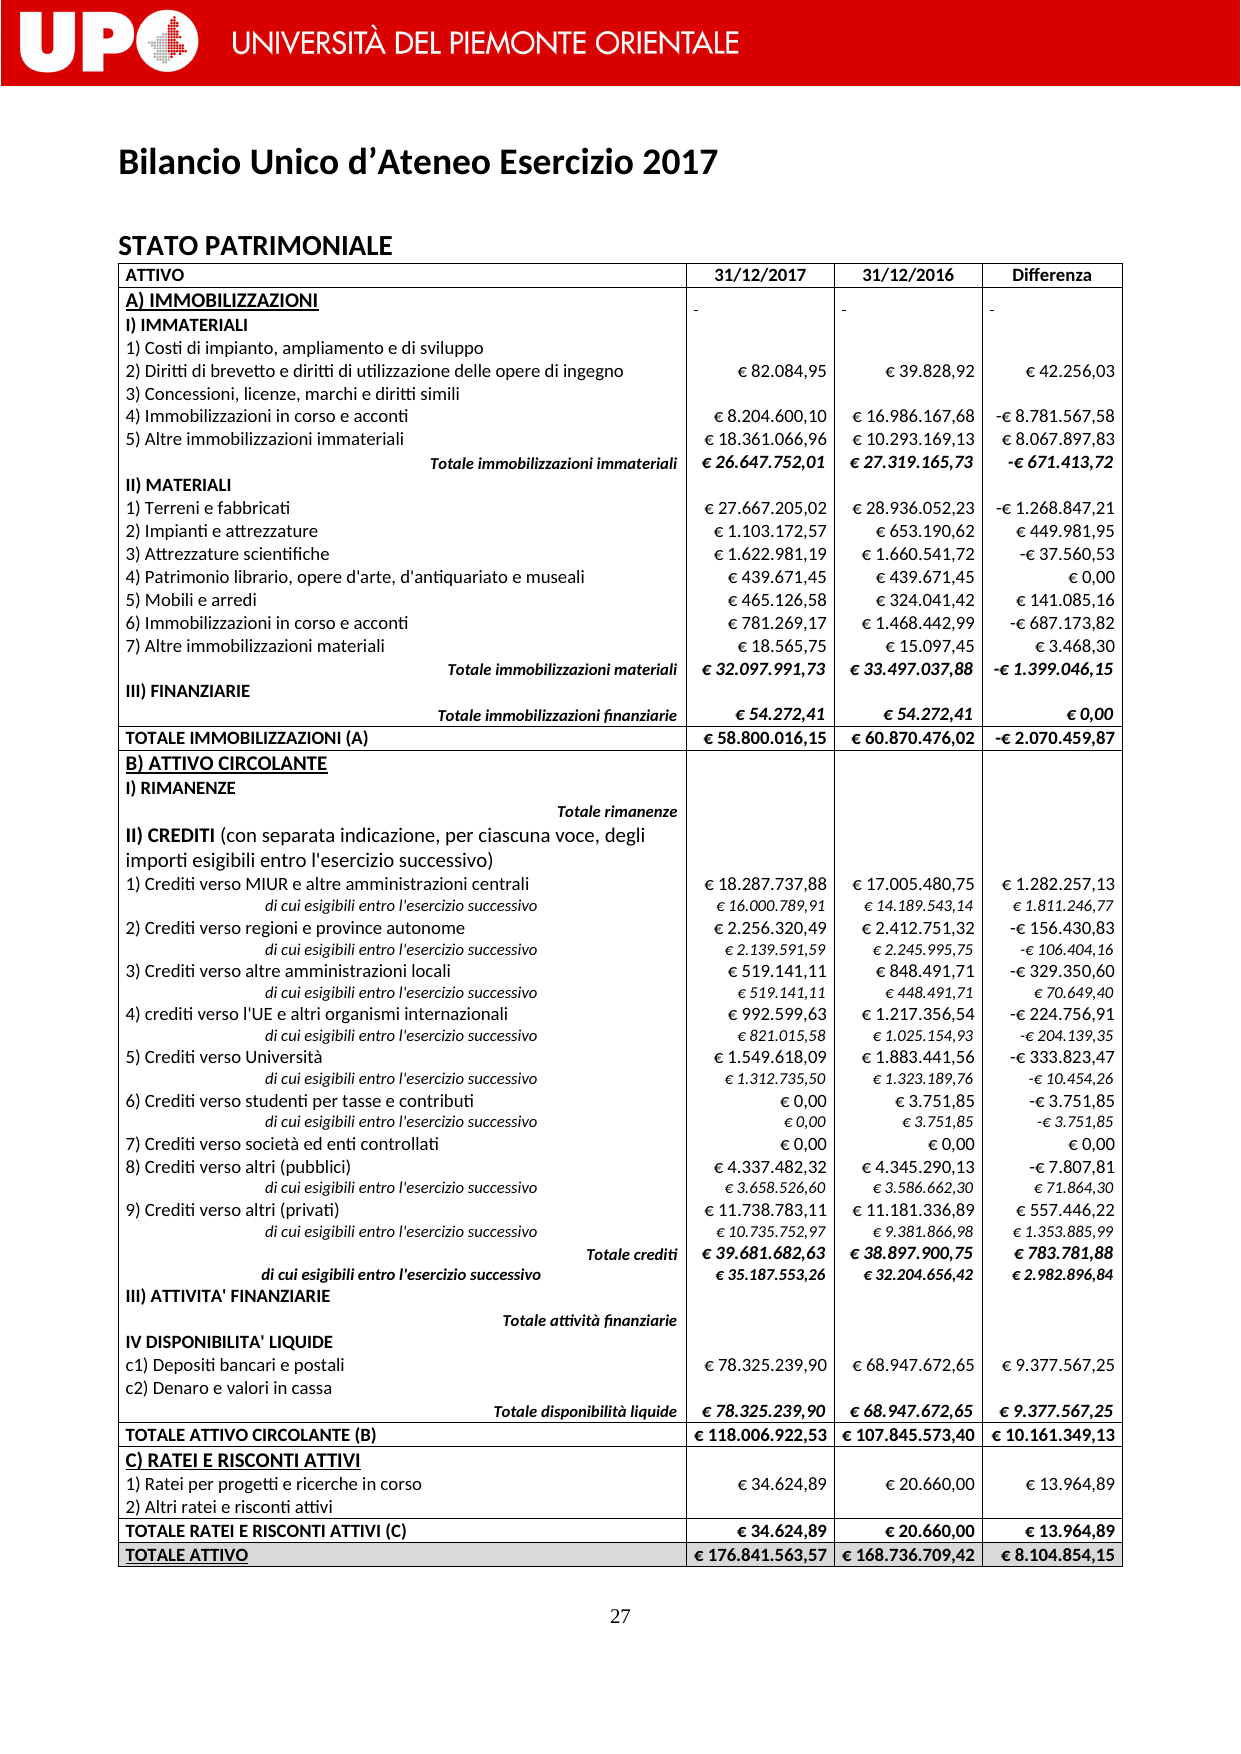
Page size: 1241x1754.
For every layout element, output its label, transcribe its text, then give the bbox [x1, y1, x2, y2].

table_cell € 34.624,89 [687, 1473, 834, 1495]
table_cell -€ 687.173,82 [983, 611, 1122, 634]
table_cell -€ 2.070.459,87 [983, 727, 1122, 749]
table_cell -€ 671.413,72 [983, 451, 1122, 473]
table_cell di cui esigibili entro l'esercizio successivo [119, 1025, 686, 1046]
table_cell [835, 288, 982, 313]
table_cell € 82.084,95 [687, 359, 834, 382]
table_cell € 11.181.336,89 [835, 1198, 982, 1221]
table_cell [983, 1376, 1122, 1399]
table_cell € 33.497.037,88 [835, 657, 982, 680]
table_cell € 448.491,71 [835, 982, 982, 1002]
table_cell 3) Concessioni, licenze, marchi e diritti simili [119, 382, 686, 405]
table_cell [983, 1285, 1122, 1307]
table_cell € 176.841.563,57 [687, 1543, 834, 1566]
table_cell € 324.041,42 [835, 588, 982, 611]
table_cell di cui esigibili entro l'esercizio successivo [119, 1069, 686, 1089]
table_cell € 2.256.320,49 [687, 916, 834, 939]
table_cell € 13.964,89 [983, 1519, 1122, 1542]
table_cell € 28.936.052,23 [835, 496, 982, 519]
table_cell € 4.345.290,13 [835, 1155, 982, 1178]
table_cell € 848.491,71 [835, 959, 982, 982]
table_cell 4) crediti verso l'UE e altri organismi internazionali [119, 1002, 686, 1025]
table_cell € 54.272,41 [687, 703, 834, 726]
table_cell [835, 313, 982, 336]
table_cell € 10.161.349,13 [983, 1423, 1122, 1446]
table_cell € 27.667.205,02 [687, 496, 834, 519]
table_cell € 3.586.662,30 [835, 1178, 982, 1198]
table_cell 2) Diritti di brevetto e diritti di utilizzazione delle opere di ingegno [119, 359, 686, 382]
table_cell € 17.005.480,75 [835, 873, 982, 896]
table_header 31/12/2017 [687, 264, 834, 287]
table_cell [687, 474, 834, 496]
table_cell di cui esigibili entro l'esercizio successivo [119, 1178, 686, 1198]
table_cell € 4.337.482,32 [687, 1155, 834, 1178]
table_cell di cui esigibili entro l'esercizio successivo [119, 1264, 686, 1284]
table_cell [983, 680, 1122, 703]
table_cell € 78.325.239,90 [687, 1399, 834, 1422]
table_cell 8) Crediti verso altri (pubblici) [119, 1155, 686, 1178]
table_cell € 2.412.751,32 [835, 916, 982, 939]
table_cell € 8.067.897,83 [983, 428, 1122, 451]
table_cell [835, 474, 982, 496]
table_cell II) MATERIALI [119, 474, 686, 496]
table_cell [687, 680, 834, 703]
table_cell € 68.947.672,65 [835, 1353, 982, 1376]
subtitle Bilancio Unico d’Ateneo Esercizio 2017 [118, 138, 1122, 184]
table_cell -€ 8.781.567,58 [983, 405, 1122, 428]
table_cell [835, 382, 982, 405]
table_cell € 78.325.239,90 [687, 1353, 834, 1376]
table_header Differenza [983, 264, 1122, 287]
table_cell [835, 822, 982, 873]
table_cell TOTALE IMMOBILIZZAZIONI (A) [119, 727, 686, 749]
table_cell € 118.006.922,53 [687, 1423, 834, 1446]
table_header 31/12/2016 [835, 264, 982, 287]
table_cell € 1.312.735,50 [687, 1069, 834, 1089]
table_cell -€ 329.350,60 [983, 959, 1122, 982]
table_cell € 1.549.618,09 [687, 1046, 834, 1068]
table_cell -€ 3.751,85 [983, 1089, 1122, 1112]
table_cell € 39.681.682,63 [687, 1241, 834, 1264]
table_cell € 39.828,92 [835, 359, 982, 382]
table_cell € 0,00 [687, 1132, 834, 1155]
table_cell € 2.245.995,75 [835, 939, 982, 959]
table_cell 4) Immobilizzazioni in corso e acconti [119, 405, 686, 428]
table_cell € 18.361.066,96 [687, 428, 834, 451]
table_cell di cui esigibili entro l'esercizio successivo [119, 982, 686, 1002]
table_cell [983, 382, 1122, 405]
table_cell € 783.781,88 [983, 1241, 1122, 1264]
table_cell € 557.446,22 [983, 1198, 1122, 1221]
table_cell € 0,00 [687, 1089, 834, 1112]
table_cell [983, 1495, 1122, 1518]
table_cell [983, 1330, 1122, 1353]
table_cell € 9.377.567,25 [983, 1399, 1122, 1422]
table_cell [835, 1376, 982, 1399]
table_cell [687, 1447, 834, 1472]
table_cell di cui esigibili entro l'esercizio successivo [119, 939, 686, 959]
table_cell € 9.381.866,98 [835, 1221, 982, 1241]
table_cell [687, 1308, 834, 1330]
table_cell [983, 313, 1122, 336]
table_cell -€ 7.807,81 [983, 1155, 1122, 1178]
table_cell € 439.671,45 [835, 565, 982, 588]
table_cell € 168.736.709,42 [835, 1543, 982, 1566]
table_cell [835, 1308, 982, 1330]
table_cell € 0,00 [983, 1132, 1122, 1155]
table_cell € 821.015,58 [687, 1025, 834, 1046]
table_cell € 1.811.246,77 [983, 896, 1122, 916]
table_cell € 1.323.189,76 [835, 1069, 982, 1089]
table_cell € 11.738.783,11 [687, 1198, 834, 1221]
table_cell [835, 751, 982, 776]
table_cell € 449.981,95 [983, 519, 1122, 542]
table_cell € 2.982.896,84 [983, 1264, 1122, 1284]
table_cell -€ 3.751,85 [983, 1112, 1122, 1132]
table_cell [983, 751, 1122, 776]
table_cell [835, 680, 982, 703]
table_cell [687, 1330, 834, 1353]
table_cell -€ 333.823,47 [983, 1046, 1122, 1068]
table_cell Totale attività finanziarie [119, 1308, 686, 1330]
table_cell Totale immobilizzazioni immateriali [119, 451, 686, 473]
table_cell € 18.565,75 [687, 634, 834, 657]
table_cell 1) Costi di impianto, ampliamento e di sviluppo [119, 336, 686, 359]
table_cell € 992.599,63 [687, 1002, 834, 1025]
table_cell € 10.293.169,13 [835, 428, 982, 451]
table_cell [687, 288, 834, 313]
table_cell € 3.658.526,60 [687, 1178, 834, 1198]
table_cell € 653.190,62 [835, 519, 982, 542]
table_cell TOTALE RATEI E RISCONTI ATTIVI (C) [119, 1519, 686, 1542]
table_cell € 1.622.981,19 [687, 542, 834, 565]
table_cell [687, 313, 834, 336]
table_cell di cui esigibili entro l'esercizio successivo [119, 1112, 686, 1132]
table_cell € 16.986.167,68 [835, 405, 982, 428]
table_cell -€ 1.399.046,15 [983, 657, 1122, 680]
table_cell € 18.287.737,88 [687, 873, 834, 896]
table_cell [835, 1285, 982, 1307]
table_cell € 439.671,45 [687, 565, 834, 588]
table_cell [687, 1285, 834, 1307]
table_cell € 0,00 [983, 565, 1122, 588]
table_cell € 14.189.543,14 [835, 896, 982, 916]
table_cell [835, 336, 982, 359]
table_cell [983, 474, 1122, 496]
table_cell [687, 776, 834, 799]
table_cell [983, 799, 1122, 822]
table_cell A) IMMOBILIZZAZIONI [119, 288, 686, 313]
table_cell € 1.217.356,54 [835, 1002, 982, 1025]
table_cell I) RIMANENZE [119, 776, 686, 799]
table_cell C) RATEI E RISCONTI ATTIVI [119, 1447, 686, 1472]
table_cell € 32.097.991,73 [687, 657, 834, 680]
table_cell € 1.883.441,56 [835, 1046, 982, 1068]
table_cell -€ 1.268.847,21 [983, 496, 1122, 519]
table_cell € 519.141,11 [687, 982, 834, 1002]
table_cell -€ 224.756,91 [983, 1002, 1122, 1025]
table_cell € 1.660.541,72 [835, 542, 982, 565]
table_cell € 70.649,40 [983, 982, 1122, 1002]
table_cell 7) Altre immobilizzazioni materiali [119, 634, 686, 657]
table_cell € 20.660,00 [835, 1519, 982, 1542]
table_cell III) FINANZIARIE [119, 680, 686, 703]
table_cell c2) Denaro e valori in cassa [119, 1376, 686, 1399]
table_cell € 781.269,17 [687, 611, 834, 634]
table_cell TOTALE ATTIVO CIRCOLANTE (B) [119, 1423, 686, 1446]
table_cell € 3.751,85 [835, 1089, 982, 1112]
table_cell € 107.845.573,40 [835, 1423, 982, 1446]
table_cell € 465.126,58 [687, 588, 834, 611]
table_cell [687, 1376, 834, 1399]
table_cell [835, 776, 982, 799]
table_cell [687, 382, 834, 405]
table_cell € 13.964,89 [983, 1473, 1122, 1495]
table_cell 2) Crediti verso regioni e province autonome [119, 916, 686, 939]
table_cell II) CREDITI (con separata indicazione, per ciascuna voce, degli importi esigibili entro l'esercizio successivo) [119, 822, 686, 873]
table_cell 4) Patrimonio librario, opere d'arte, d'antiquariato e museali [119, 565, 686, 588]
table_cell € 27.319.165,73 [835, 451, 982, 473]
table_cell [983, 1308, 1122, 1330]
table_cell € 1.025.154,93 [835, 1025, 982, 1046]
subtitle STATO PATRIMONIALE [118, 227, 1122, 263]
table_cell € 54.272,41 [835, 703, 982, 726]
table_cell -€ 10.454,26 [983, 1069, 1122, 1089]
table_cell -€ 204.139,35 [983, 1025, 1122, 1046]
table_cell € 141.085,16 [983, 588, 1122, 611]
table_cell c1) Depositi bancari e postali [119, 1353, 686, 1376]
table_cell [983, 1447, 1122, 1472]
table_cell 1) Crediti verso MIUR e altre amministrazioni centrali [119, 873, 686, 896]
table_cell [687, 822, 834, 873]
table_cell IV DISPONIBILITA' LIQUIDE [119, 1330, 686, 1353]
table_cell [835, 799, 982, 822]
table_cell € 9.377.567,25 [983, 1353, 1122, 1376]
table_cell Totale immobilizzazioni finanziarie [119, 703, 686, 726]
table_cell [835, 1330, 982, 1353]
table_cell € 26.647.752,01 [687, 451, 834, 473]
table_cell -€ 37.560,53 [983, 542, 1122, 565]
table_cell [687, 336, 834, 359]
table_cell 6) Immobilizzazioni in corso e acconti [119, 611, 686, 634]
table_cell -€ 156.430,83 [983, 916, 1122, 939]
table_cell € 8.104.854,15 [983, 1543, 1122, 1566]
table_cell [983, 336, 1122, 359]
table_cell TOTALE ATTIVO [119, 1543, 686, 1566]
table_cell € 42.256,03 [983, 359, 1122, 382]
table_cell 9) Crediti verso altri (privati) [119, 1198, 686, 1221]
table_cell € 0,00 [687, 1112, 834, 1132]
table_cell [983, 822, 1122, 873]
table_cell [835, 1495, 982, 1518]
table_cell € 38.897.900,75 [835, 1241, 982, 1264]
table_cell € 71.864,30 [983, 1178, 1122, 1198]
table_cell 2) Impianti e attrezzature [119, 519, 686, 542]
table_cell 5) Altre immobilizzazioni immateriali [119, 428, 686, 451]
table_cell 1) Ratei per progetti e ricerche in corso [119, 1473, 686, 1495]
table_cell € 35.187.553,26 [687, 1264, 834, 1284]
table_cell 6) Crediti verso studenti per tasse e contributi [119, 1089, 686, 1112]
table_cell € 3.468,30 [983, 634, 1122, 657]
table_cell € 1.468.442,99 [835, 611, 982, 634]
table_cell [687, 799, 834, 822]
table_cell [835, 1447, 982, 1472]
table_cell di cui esigibili entro l'esercizio successivo [119, 1221, 686, 1241]
table_cell € 34.624,89 [687, 1519, 834, 1542]
table_cell € 0,00 [983, 703, 1122, 726]
table_cell € 1.282.257,13 [983, 873, 1122, 896]
table_cell III) ATTIVITA' FINANZIARIE [119, 1285, 686, 1307]
table_cell € 8.204.600,10 [687, 405, 834, 428]
table_cell [983, 288, 1122, 313]
table_cell I) IMMATERIALI [119, 313, 686, 336]
table_cell € 3.751,85 [835, 1112, 982, 1132]
table_cell € 1.353.885,99 [983, 1221, 1122, 1241]
table_cell 3) Attrezzature scientifiche [119, 542, 686, 565]
table_cell € 2.139.591,59 [687, 939, 834, 959]
table_cell Totale immobilizzazioni materiali [119, 657, 686, 680]
table_cell € 32.204.656,42 [835, 1264, 982, 1284]
table_cell Totale rimanenze [119, 799, 686, 822]
table_header ATTIVO [119, 264, 686, 287]
table_cell € 15.097,45 [835, 634, 982, 657]
table_cell [983, 776, 1122, 799]
table_cell € 0,00 [835, 1132, 982, 1155]
table_cell Totale disponibilità liquide [119, 1399, 686, 1422]
table_cell € 1.103.172,57 [687, 519, 834, 542]
table_cell € 58.800.016,15 [687, 727, 834, 749]
table_cell € 519.141,11 [687, 959, 834, 982]
table_cell 1) Terreni e fabbricati [119, 496, 686, 519]
table_cell € 10.735.752,97 [687, 1221, 834, 1241]
table_cell [687, 1495, 834, 1518]
table_cell € 60.870.476,02 [835, 727, 982, 749]
table_cell B) ATTIVO CIRCOLANTE [119, 751, 686, 776]
table_cell € 68.947.672,65 [835, 1399, 982, 1422]
table_cell 7) Crediti verso società ed enti controllati [119, 1132, 686, 1155]
table_cell Totale crediti [119, 1241, 686, 1264]
table_cell 2) Altri ratei e risconti attivi [119, 1495, 686, 1518]
table_cell di cui esigibili entro l'esercizio successivo [119, 896, 686, 916]
table_cell € 20.660,00 [835, 1473, 982, 1495]
table_cell 5) Crediti verso Università [119, 1046, 686, 1068]
table_cell -€ 106.404,16 [983, 939, 1122, 959]
table_cell € 16.000.789,91 [687, 896, 834, 916]
table_cell [687, 751, 834, 776]
table_cell 5) Mobili e arredi [119, 588, 686, 611]
table_cell 3) Crediti verso altre amministrazioni locali [119, 959, 686, 982]
